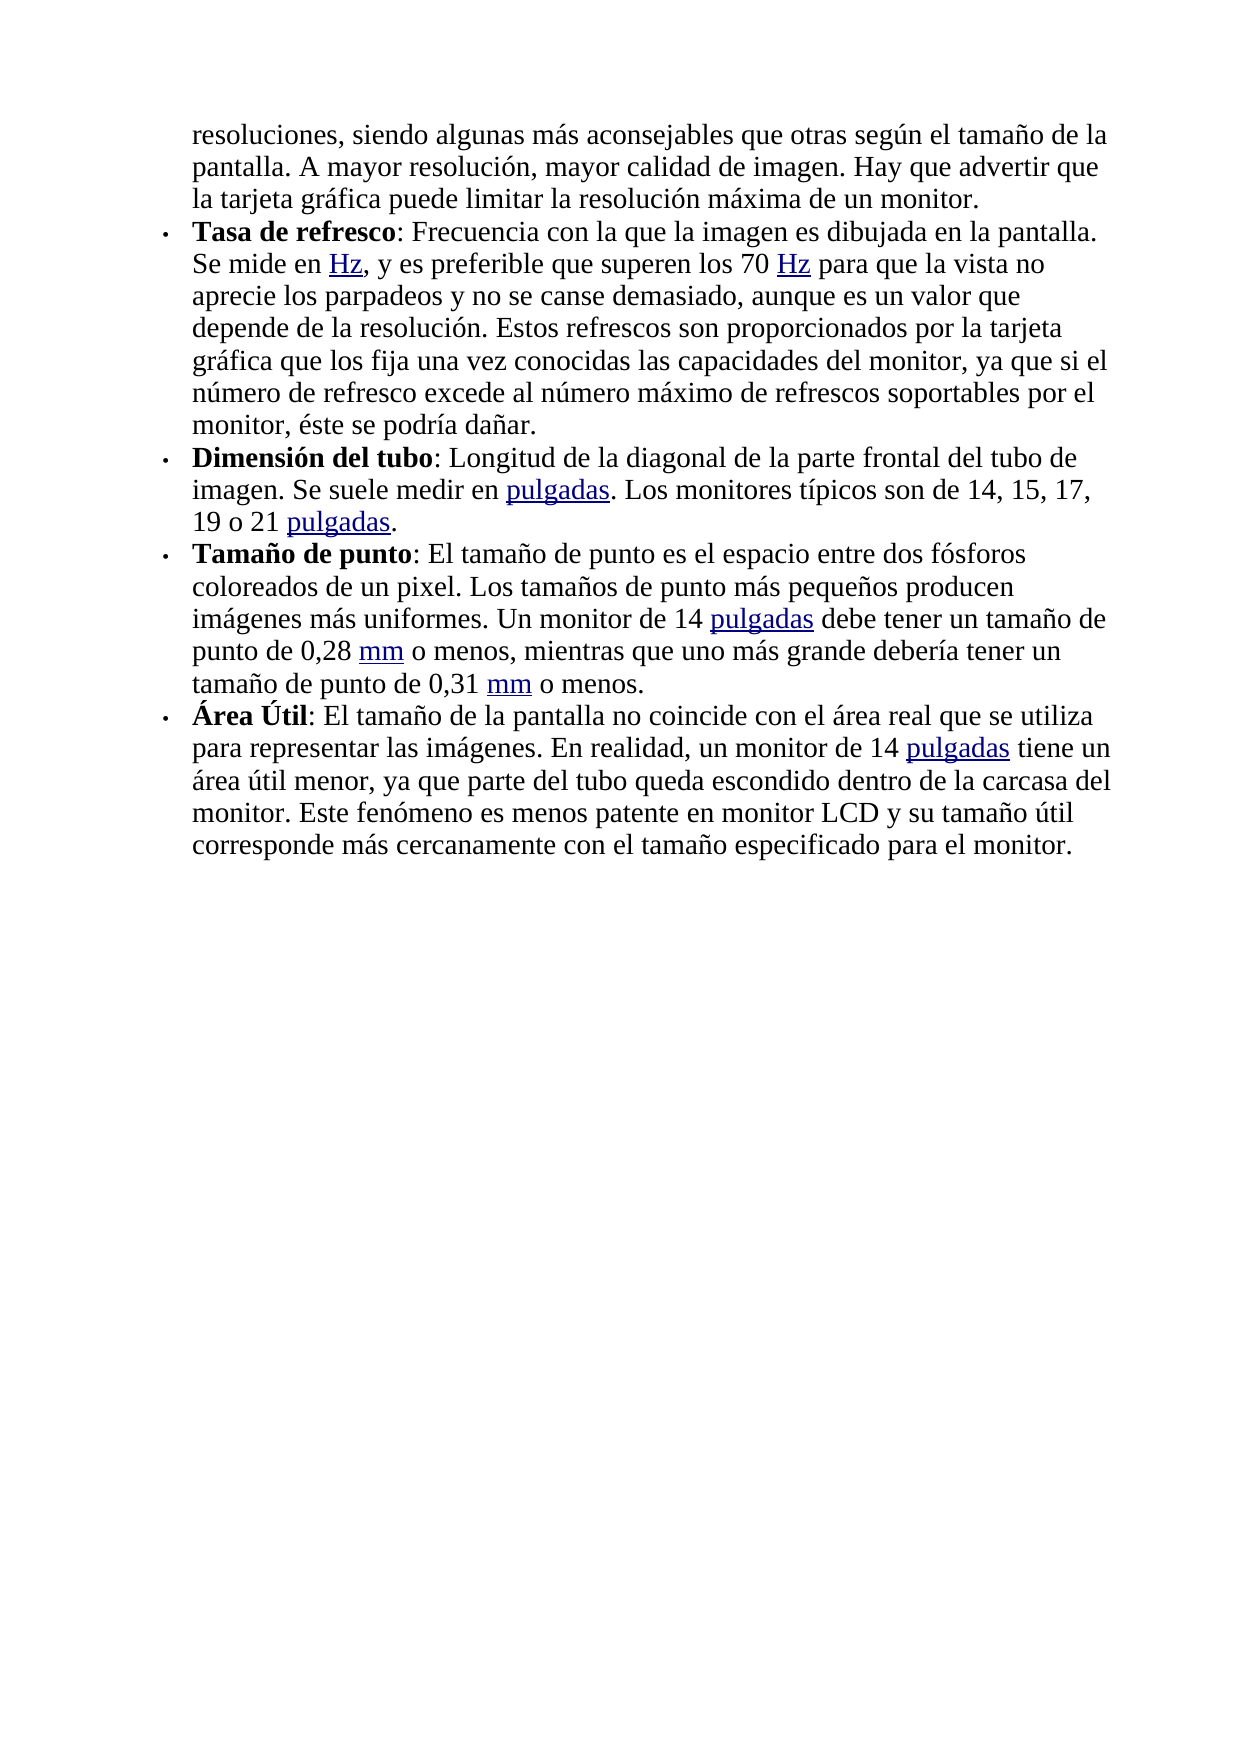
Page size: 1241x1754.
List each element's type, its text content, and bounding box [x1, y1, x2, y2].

list Tamaño de punto: El tamaño de punto es el espacio entre dos fósforos coloreados de un pixel. Los tamaños de punto más pequeños producen imágenes más uniformes. Un monitor de 14 pulgadas debe tener un tamaño de punto de 0,28 mm o menos, mientras que uno más grande debería tener un tamaño de punto de 0,31 mm o menos. [162, 538, 1122, 699]
list resoluciones, siendo algunas más aconsejables que otras según el tamaño de la pantalla. A mayor resolución, mayor calidad de imagen. Hay que advertir que la tarjeta gráfica puede limitar la resolución máxima de un monitor. [162, 118, 1122, 215]
list Área Útil: El tamaño de la pantalla no coincide con el área real que se utiliza para representar las imágenes. En realidad, un monitor de 14 pulgadas tiene un área útil menor, ya que parte del tubo queda escondido dentro de la carcasa del monitor. Este fenómeno es menos patente en monitor LCD y su tamaño útil corresponde más cercanamente con el tamaño especificado para el monitor. [162, 699, 1122, 861]
list Dimensión del tubo: Longitud de la diagonal de la parte frontal del tubo de imagen. Se suele medir en pulgadas. Los monitores típicos son de 14, 15, 17, 19 o 21 pulgadas. [162, 441, 1122, 538]
list Tasa de refresco: Frecuencia con la que la imagen es dibujada en la pantalla. Se mide en Hz, y es preferible que superen los 70 Hz para que la vista no aprecie los parpadeos y no se canse demasiado, aunque es un valor que depende de la resolución. Estos refrescos son proporcionados por la tarjeta gráfica que los fija una vez conocidas las capacidades del monitor, ya que si el número de refresco excede al número máximo de refrescos soportables por el monitor, éste se podría dañar. [162, 215, 1122, 441]
